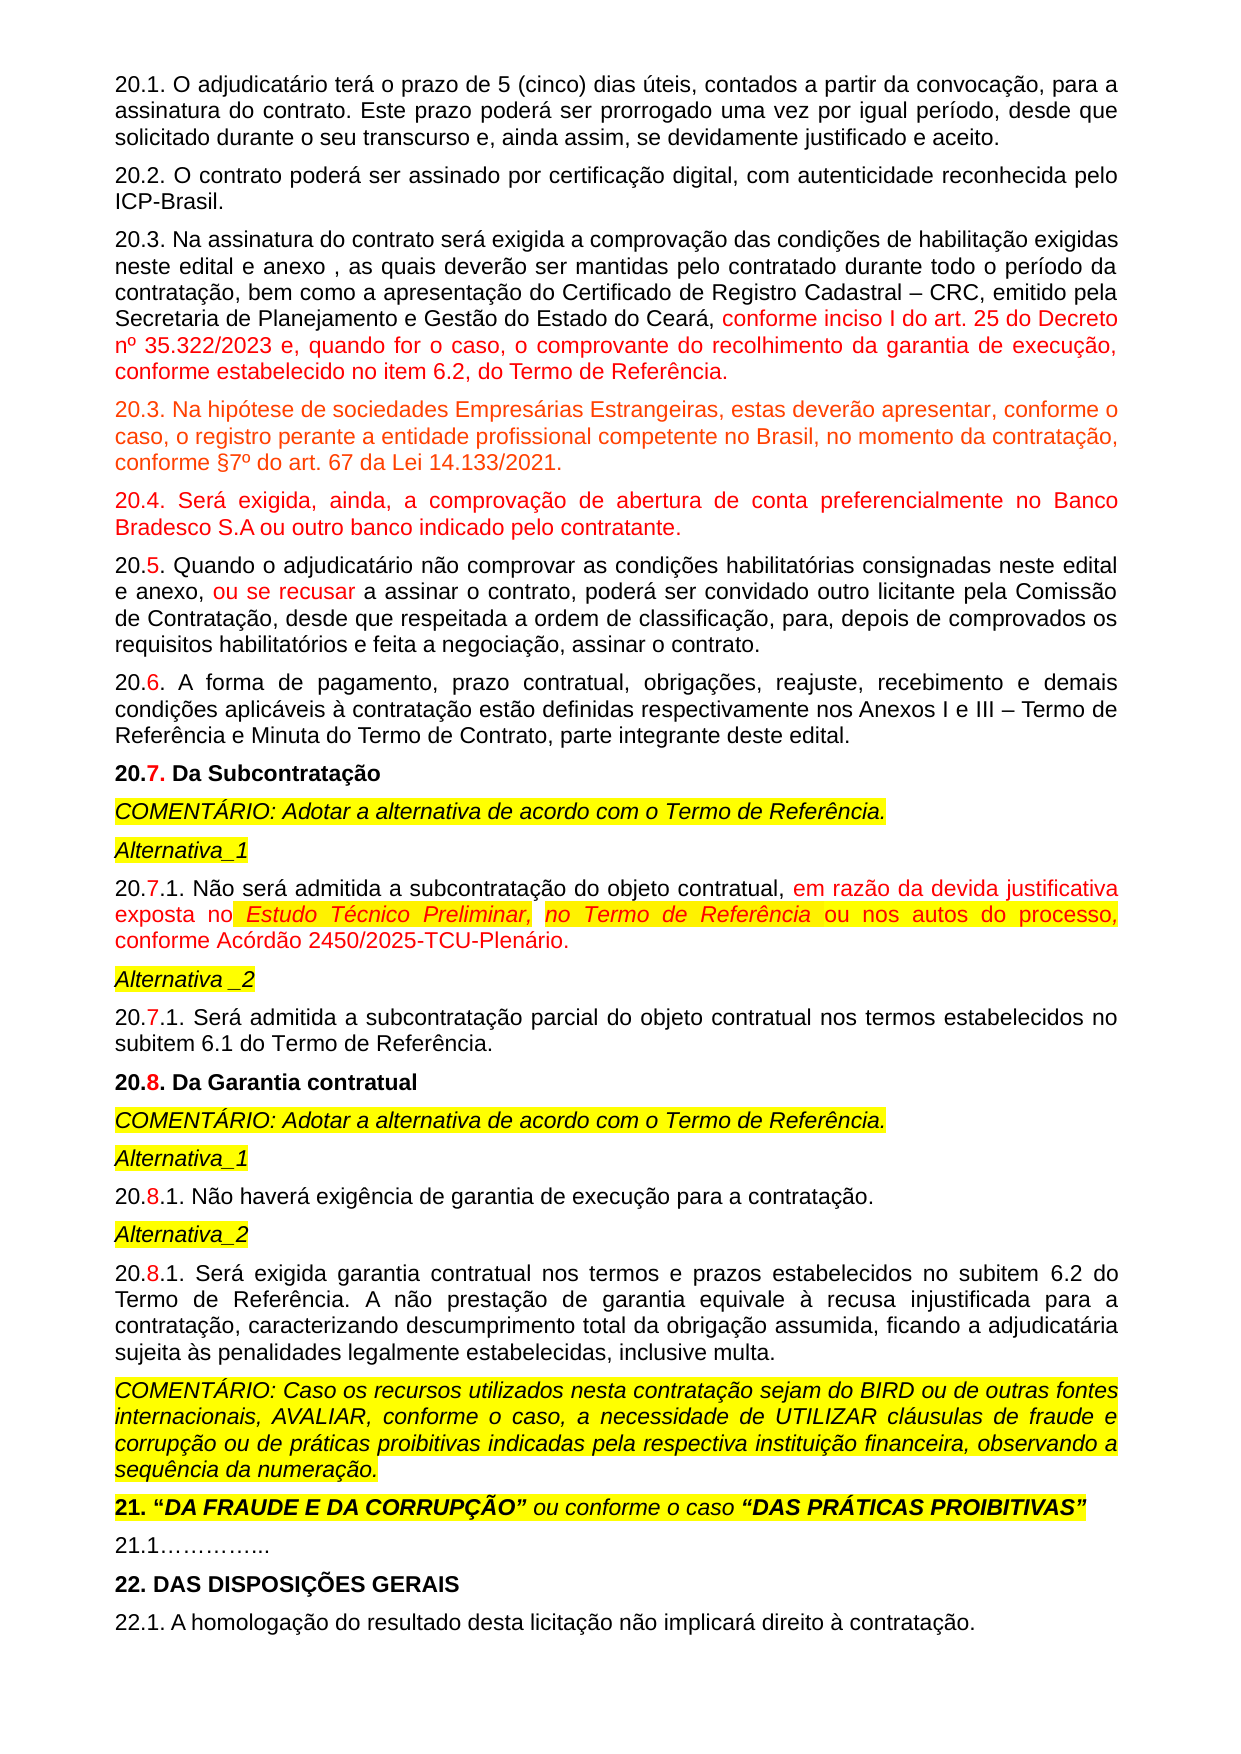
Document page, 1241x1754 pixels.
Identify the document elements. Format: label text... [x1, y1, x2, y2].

text 20.7. Da Subcontratação [114, 760, 1118, 786]
text 21. “DA FRAUDE E DA CORRUPÇÃO” ou conforme o caso “DAS PRÁTICAS PROIBITIVAS” [114, 1494, 1118, 1521]
text Alternativa_1 [114, 837, 1118, 863]
text 20.8.1. Não haverá exigência de garantia de execução para a contratação. [114, 1183, 1118, 1209]
text COMENTÁRIO: Adotar a alternativa de acordo com o Termo de Referência. [114, 1107, 1118, 1133]
text 20.3. Na hipótese de sociedades Empresárias Estrangeiras, estas deverão apresentar, conforme o caso, o registro perante a entidade profissional competente no Brasil, no momento da contratação, conforme §7º do art. 67 da Lei 14.133/2021. [114, 396, 1118, 475]
text 20.3. Na assinatura do contrato será exigida a comprovação das condições de habilitação exigidas neste edital e anexo , as quais deverão ser mantidas pelo contratado durante todo o período da contratação, bem como a apresentação do Certificado de Registro Cadastral – CRC, emitido pela Secretaria de Planejamento e Gestão do Estado do Ceará, conforme inciso I do art. 25 do Decreto nº 35.322/2023 e, quando for o caso, o comprovante do recolhimento da garantia de execução, conforme estabelecido no item 6.2, do Termo de Referência. [114, 226, 1118, 384]
text 20.4. Será exigida, ainda, a comprovação de abertura de conta preferencialmente no Banco Bradesco S.A ou outro banco indicado pelo contratante. [114, 487, 1118, 540]
text 20.6. A forma de pagamento, prazo contratual, obrigações, reajuste, recebimento e demais condições aplicáveis à contratação estão definidas respectivamente nos Anexos I e III – Termo de Referência e Minuta do Termo de Contrato, parte integrante deste edital. [114, 669, 1118, 748]
text COMENTÁRIO: Caso os recursos utilizados nesta contratação sejam do BIRD ou de outras fontes internacionais, AVALIAR, conforme o caso, a necessidade de UTILIZAR cláusulas de fraude e corrupção ou de práticas proibitivas indicadas pela respectiva instituição financeira, observando a sequência da numeração. [114, 1377, 1118, 1482]
text 20.5. Quando o adjudicatário não comprovar as condições habilitatórias consignadas neste edital e anexo, ou se recusar a assinar o contrato, poderá ser convidado outro licitante pela Comissão de Contratação, desde que respeitada a ordem de classificação, para, depois de comprovados os requisitos habilitatórios e feita a negociação, assinar o contrato. [114, 552, 1118, 657]
text 21.1…………... [114, 1532, 1118, 1559]
text Alternativa _2 [114, 966, 1118, 992]
text 20.8. Da Garantia contratual [114, 1068, 1118, 1095]
text 22. DAS DISPOSIÇÕES GERAIS [114, 1571, 1118, 1597]
text 20.7.1. Não será admitida a subcontratação do objeto contratual, em razão da devida justificativa exposta no Estudo Técnico Preliminar, no Termo de Referência ou nos autos do processo, conforme Acórdão 2450/2025-TCU-Plenário. [114, 875, 1118, 954]
text 22.1. A homologação do resultado desta licitação não implicará direito à contratação. [114, 1609, 1118, 1635]
text Alternativa_2 [114, 1221, 1118, 1248]
text 20.8.1. Será exigida garantia contratual nos termos e prazos estabelecidos no subitem 6.2 do Termo de Referência. A não prestação de garantia equivale à recusa injustificada para a contratação, caracterizando descumprimento total da obrigação assumida, ficando a adjudicatária sujeita às penalidades legalmente estabelecidas, inclusive multa. [114, 1260, 1118, 1365]
text 20.1. O adjudicatário terá o prazo de 5 (cinco) dias úteis, contados a partir da convocação, para a assinatura do contrato. Este prazo poderá ser prorrogado uma vez por igual período, desde que solicitado durante o seu transcurso e, ainda assim, se devidamente justificado e aceito. [114, 71, 1118, 150]
text Alternativa_1 [114, 1145, 1118, 1171]
text 20.2. O contrato poderá ser assinado por certificação digital, com autenticidade reconhecida pelo ICP-Brasil. [114, 162, 1118, 214]
text 20.7.1. Será admitida a subcontratação parcial do objeto contratual nos termos estabelecidos no subitem 6.1 do Termo de Referência. [114, 1004, 1118, 1057]
text COMENTÁRIO: Adotar a alternativa de acordo com o Termo de Referência. [114, 798, 1118, 825]
